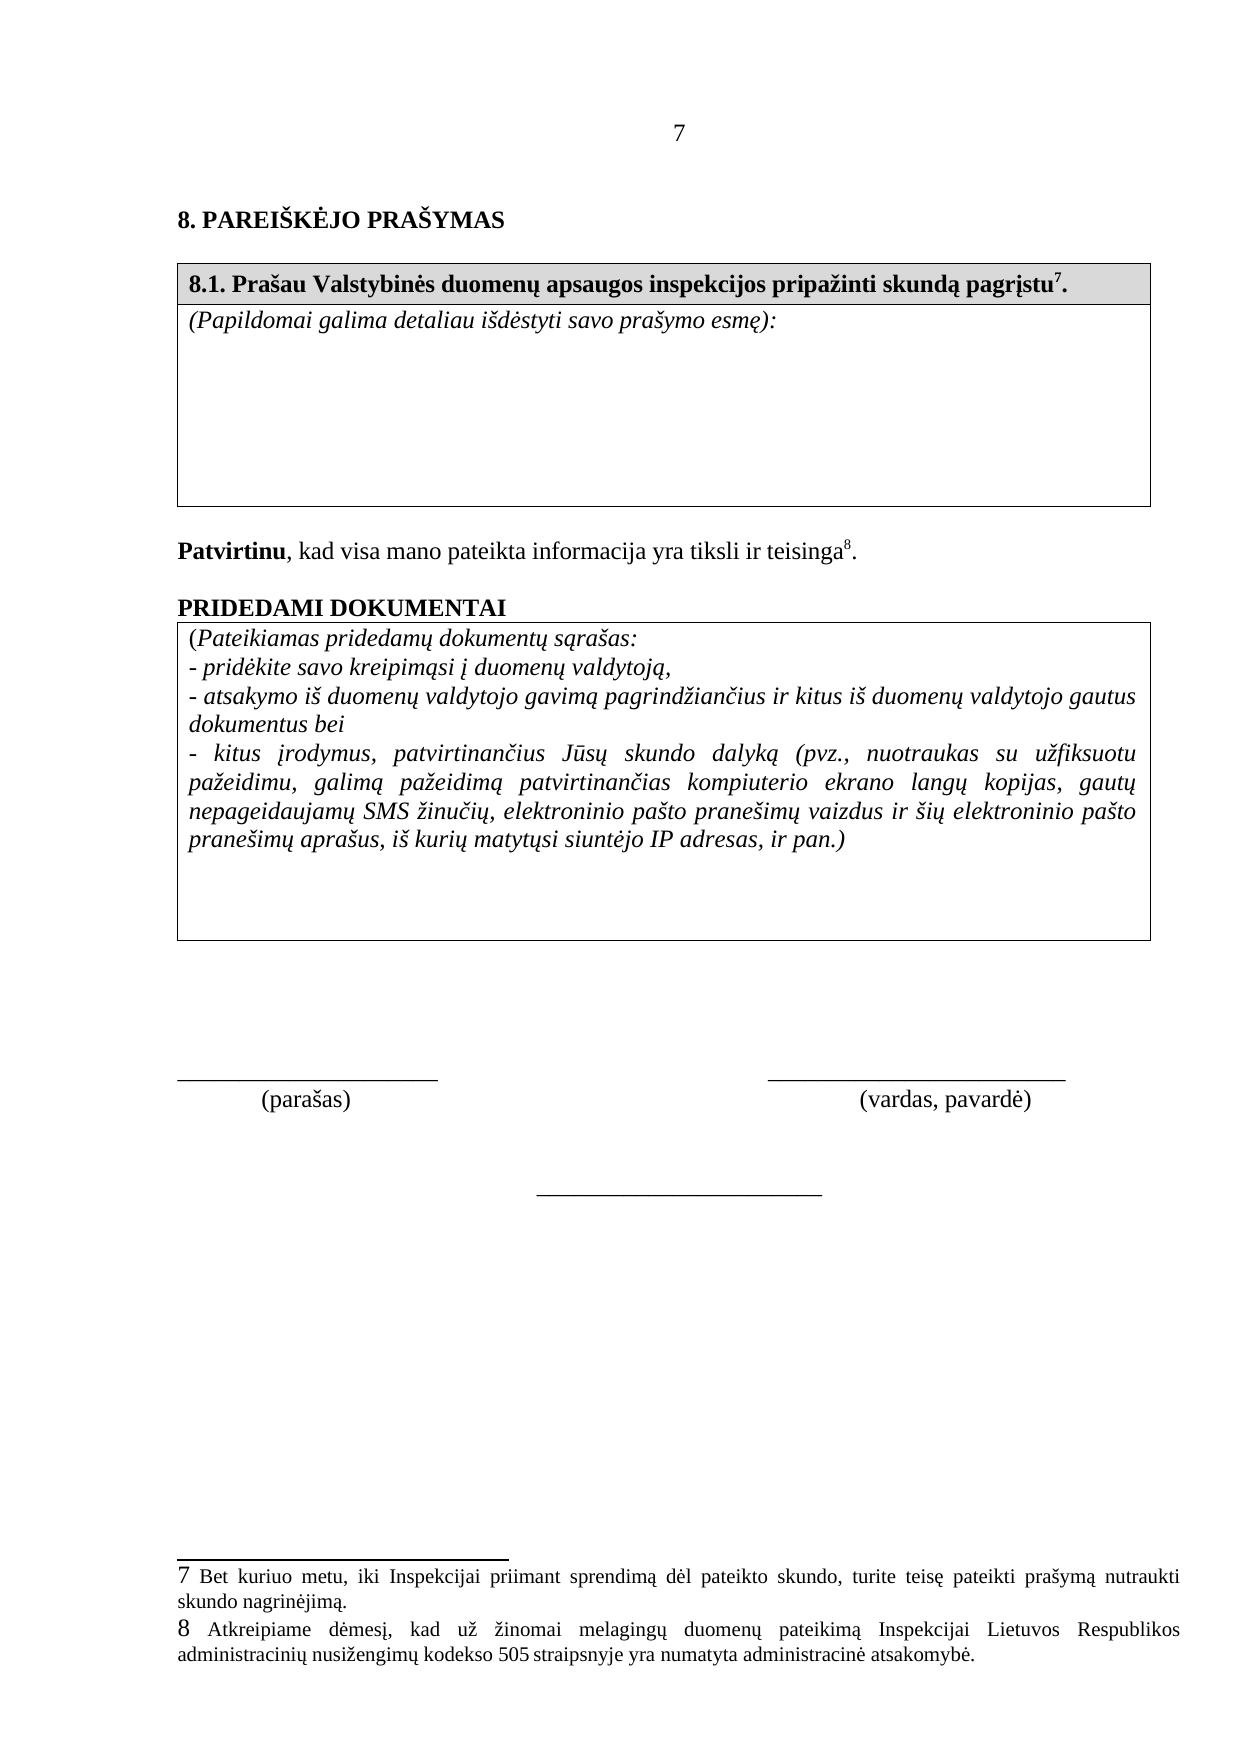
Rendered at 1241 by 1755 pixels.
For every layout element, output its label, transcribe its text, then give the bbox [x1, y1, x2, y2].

text _______________________ [177, 1171, 1181, 1199]
text PRIDEDAMI DOKUMENTAI [177, 593, 1181, 622]
text Atkreipiame dėmesį, kad už žinomai melagingų duomenų pateikimą Inspekcijai Lietuvos Respublikos administracinių nusižengimų kodekso 505 straipsnyje yra numatyta administracinė atsakomybė. [177, 1613, 1181, 1666]
text 8. PAREIŠKĖJO PRAŠYMAS [177, 205, 1181, 234]
table_header 8.1. Prašau Valstybinės duomenų apsaugos inspekcijos pripažinti skundą pagrįstu. [178, 264, 1150, 304]
text _____________________ ________________________ [177, 1056, 1181, 1084]
table_cell (Papildomai galima detaliau išdėstyti savo prašymo esmę): [178, 305, 1150, 506]
table_header (Pateikiamas pridedamų dokumentų sąrašas: - pridėkite savo kreipimąsi į duomenų valdytoją, - atsakymo iš duomenų valdytojo gavimą pagrindžiančius ir kitus iš duomenų valdytojo gautus dokumentus bei - kitus įrodymus, patvirtinančius Jūsų skundo dalyką (pvz., nuotraukas su užfiksuotu pažeidimu, galimą pažeidimą patvirtinančias kompiuterio ekrano langų kopijas, gautų nepageidaujamų SMS žinučių, elektroninio pašto pranešimų vaizdus ir šių elektroninio pašto pranešimų aprašus, iš kurių matytųsi siuntėjo IP adresas, ir pan.) [178, 623, 1150, 939]
text Patvirtinu, kad visa mano pateikta informacija yra tiksli ir teisinga. [177, 536, 1181, 565]
text (parašas) (vardas, pavardė) [177, 1084, 1181, 1113]
